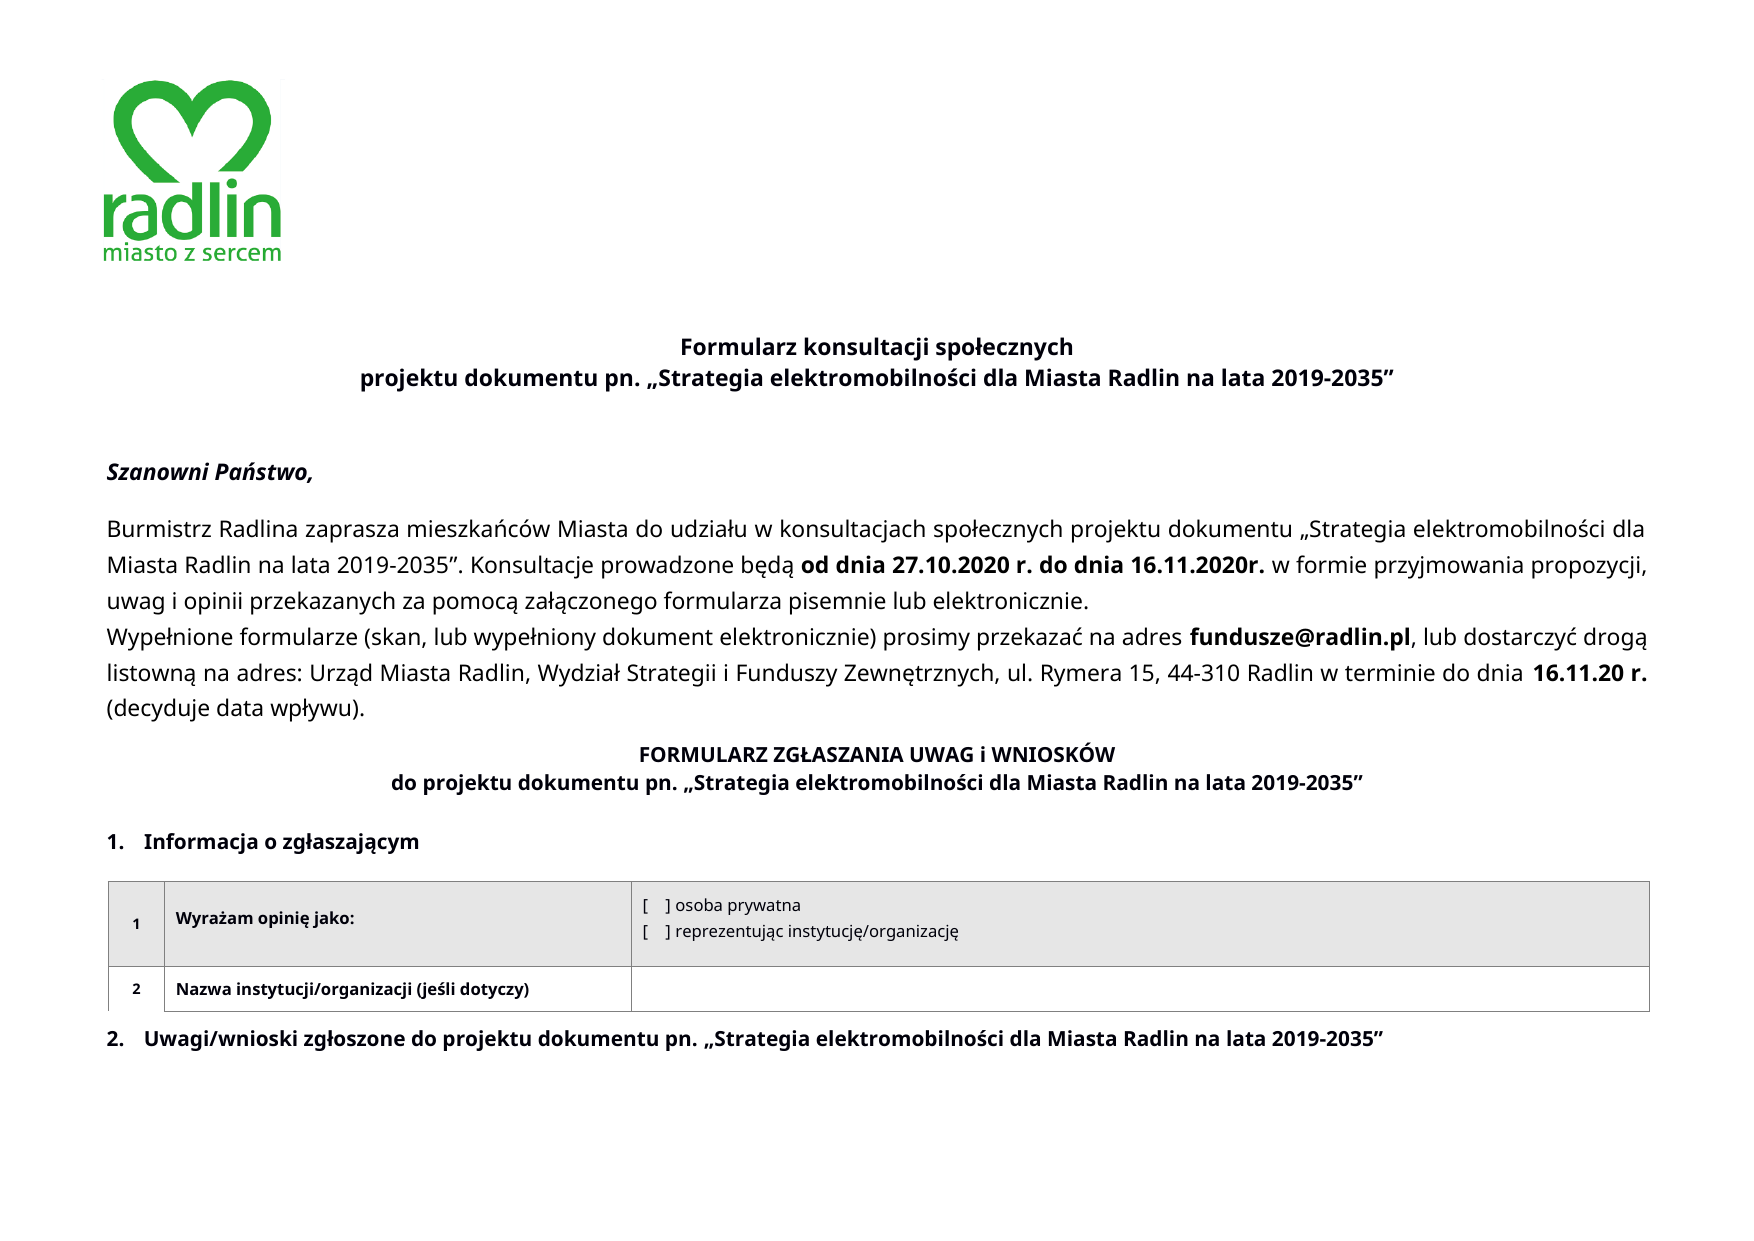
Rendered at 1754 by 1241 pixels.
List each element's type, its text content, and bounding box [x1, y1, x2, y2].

text projektu dokumentu pn. „Strategia elektromobilności dla Miasta Radlin na lata 2019-2035” [106, 362, 1648, 393]
text Burmistrz Radlina zaprasza mieszkańców Miasta do udziału w konsultacjach społecznych projektu dokumentu „Strategia elektromobilności dla Miasta Radlin na lata 2019-2035”. Konsultacje prowadzone będą od dnia 27.10.2020 r. do dnia 16.11.2020r. w formie przyjmowania propozycji, uwag i opinii przekazanych za pomocą załączonego formularza pisemnie lub elektronicznie. [106, 513, 1648, 616]
table_header 1 [109, 882, 164, 966]
table_header Wyrażam opinię jako: [165, 882, 631, 966]
text Formularz konsultacji społecznych [106, 331, 1648, 362]
list Informacja o zgłaszającym [106, 827, 1648, 856]
table_header [ ] osoba prywatna [ ] reprezentując instytucję/organizację [632, 882, 1649, 966]
table_cell Nazwa instytucji/organizacji (jeśli dotyczy) [165, 967, 631, 1011]
text Szanowni Państwo, [106, 456, 1648, 487]
table_cell [632, 967, 1649, 1011]
text do projektu dokumentu pn. „Strategia elektromobilności dla Miasta Radlin na lata 2019-2035” [106, 768, 1648, 797]
text Wypełnione formularze (skan, lub wypełniony dokument elektronicznie) prosimy przekazać na adres fundusze@radlin.pl, lub dostarczyć drogą listowną na adres: Urząd Miasta Radlin, Wydział Strategii i Funduszy Zewnętrznych, ul. Rymera 15, 44-310 Radlin w terminie do dnia 16.11.20 r. (decyduje data wpływu). [106, 621, 1648, 724]
picture [75, 62, 310, 294]
text FORMULARZ ZGŁASZANIA UWAG i WNIOSKÓW [106, 740, 1648, 768]
table_cell 2 [109, 967, 164, 1011]
list Uwagi/wnioski zgłoszone do projektu dokumentu pn. „Strategia elektromobilności dla Miasta Radlin na lata 2019-2035” [106, 1024, 1648, 1052]
